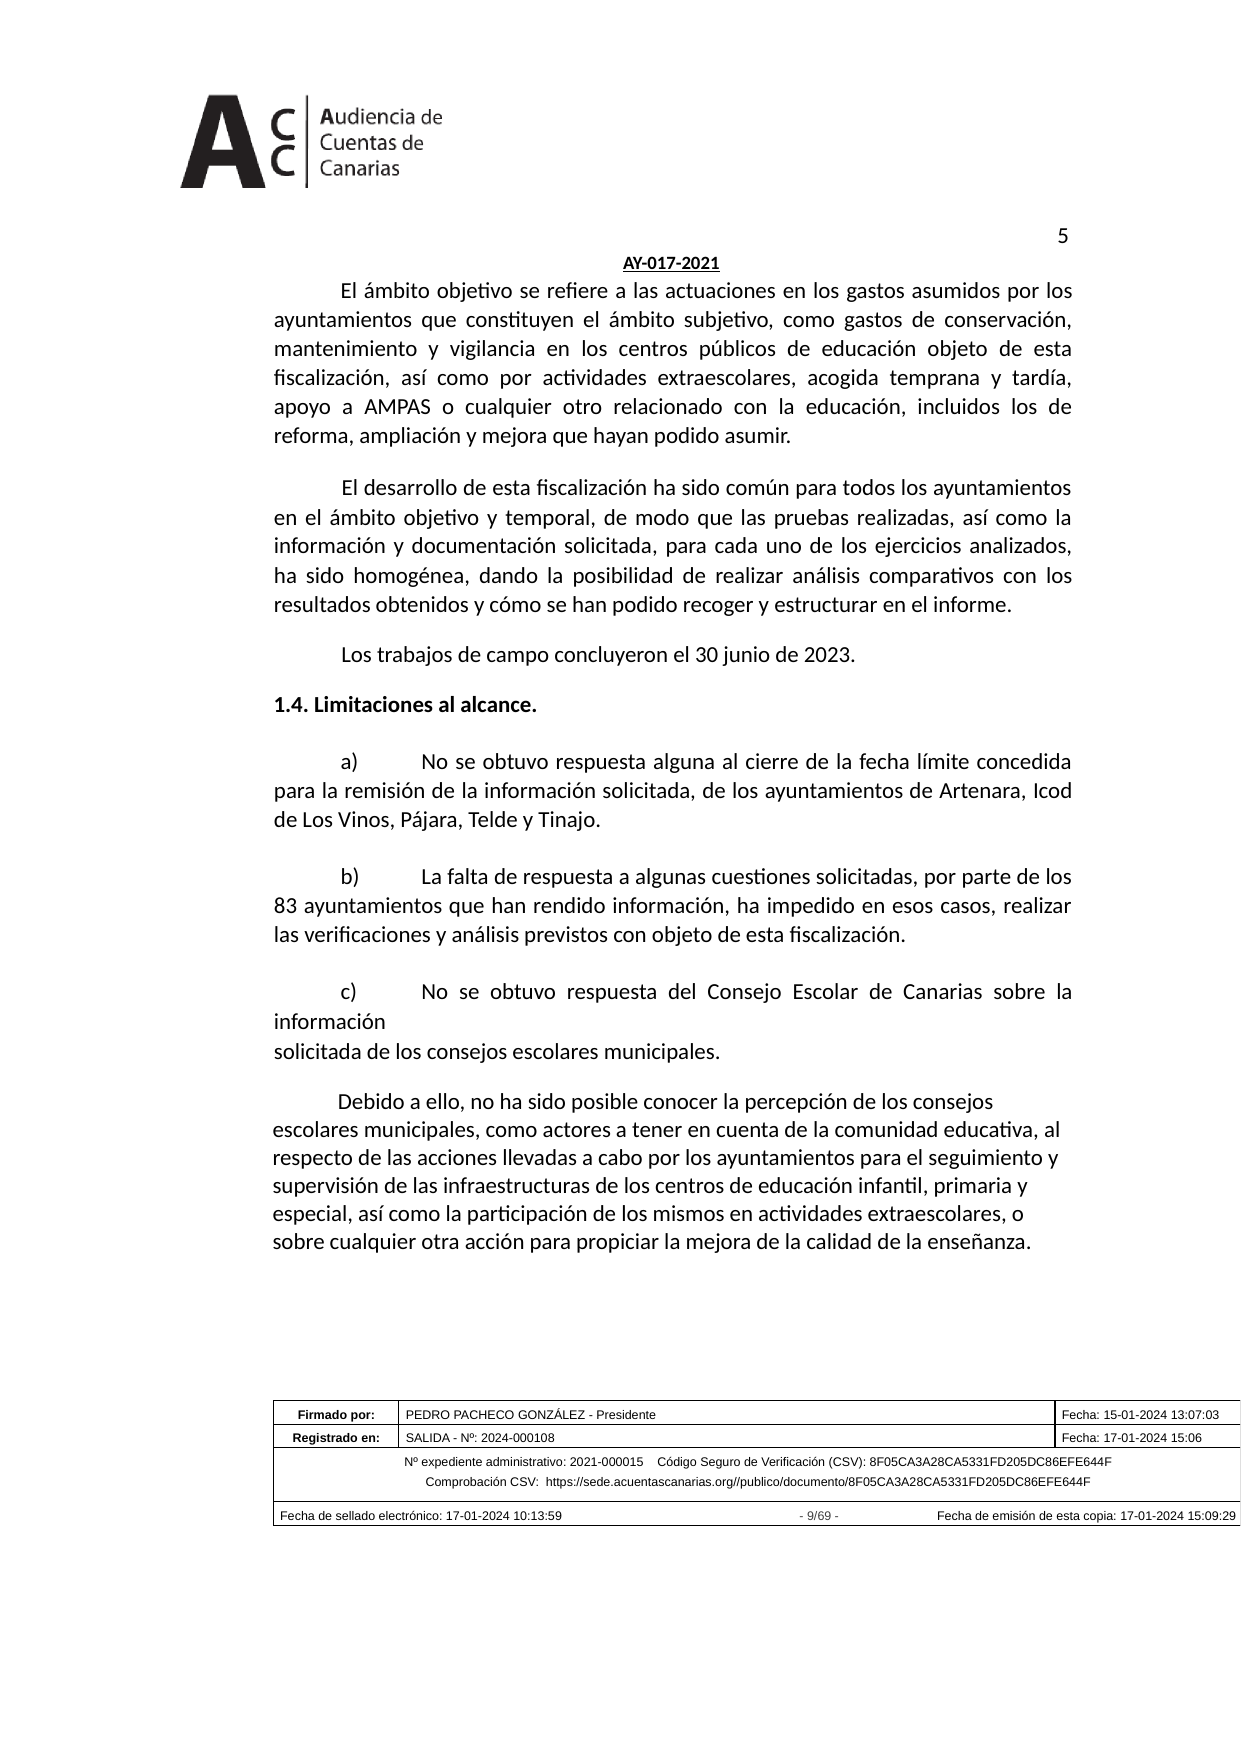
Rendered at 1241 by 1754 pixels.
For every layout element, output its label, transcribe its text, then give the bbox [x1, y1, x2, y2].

text El desarrollo de esta fiscalización ha sido común para todos los ayuntamientos en el ámbito objetivo y temporal, de modo que las pruebas realizadas, así como la información y documentación solicitada, para cada uno de los ejercicios analizados, ha sido homogénea, dando la posibilidad de realizar análisis comparativos con los resultados obtenidos y cómo se han podido recoger y estructurar en el informe. [274, 473, 1073, 618]
text Los trabajos de campo concluyeron el 30 junio de 2023. [341, 640, 1073, 668]
text Debido a ello, no ha sido posible conocer la percepción de los consejos escolares municipales, como actores a tener en cuenta de la comunidad educativa, al respecto de las acciones llevadas a cabo por los ayuntamientos para el seguimiento y supervisión de las infraestructuras de los centros de educación infantil, primaria y especial, así como la participación de los mismos en actividades extraescolares, o sobre cualquier otra acción para propiciar la mejora de la calidad de la enseñanza. [272, 1087, 1075, 1255]
text 1.4. Limitaciones al alcance. [273, 690, 1073, 718]
text 5 [274, 221, 1074, 249]
list La falta de respuesta a algunas cuestiones solicitadas, por parte de los 83 ayuntamientos que han rendido información, ha impedido en esos casos, realizar las verificaciones y análisis previstos con objeto de esta fiscalización. [274, 862, 1073, 948]
text solicitada de los consejos escolares municipales. [274, 1037, 1073, 1065]
text El ámbito objetivo se refiere a las actuaciones en los gastos asumidos por los ayuntamientos que constituyen el ámbito subjetivo, como gastos de conservación, mantenimiento y vigilancia en los centros públicos de educación objeto de esta fiscalización, así como por actividades extraescolares, acogida temprana y tardía, apoyo a AMPAS o cualquier otro relacionado con la educación, incluidos los de reforma, ampliación y mejora que hayan podido asumir. [274, 276, 1073, 449]
list No se obtuvo respuesta del Consejo Escolar de Canarias sobre la información [274, 977, 1073, 1035]
subtitle AY-017-2021 [274, 251, 1073, 274]
list No se obtuvo respuesta alguna al cierre de la fecha límite concedida para la remisión de la información solicitada, de los ayuntamientos de Artenara, Icod de Los Vinos, Pájara, Telde y Tinajo. [274, 747, 1073, 833]
